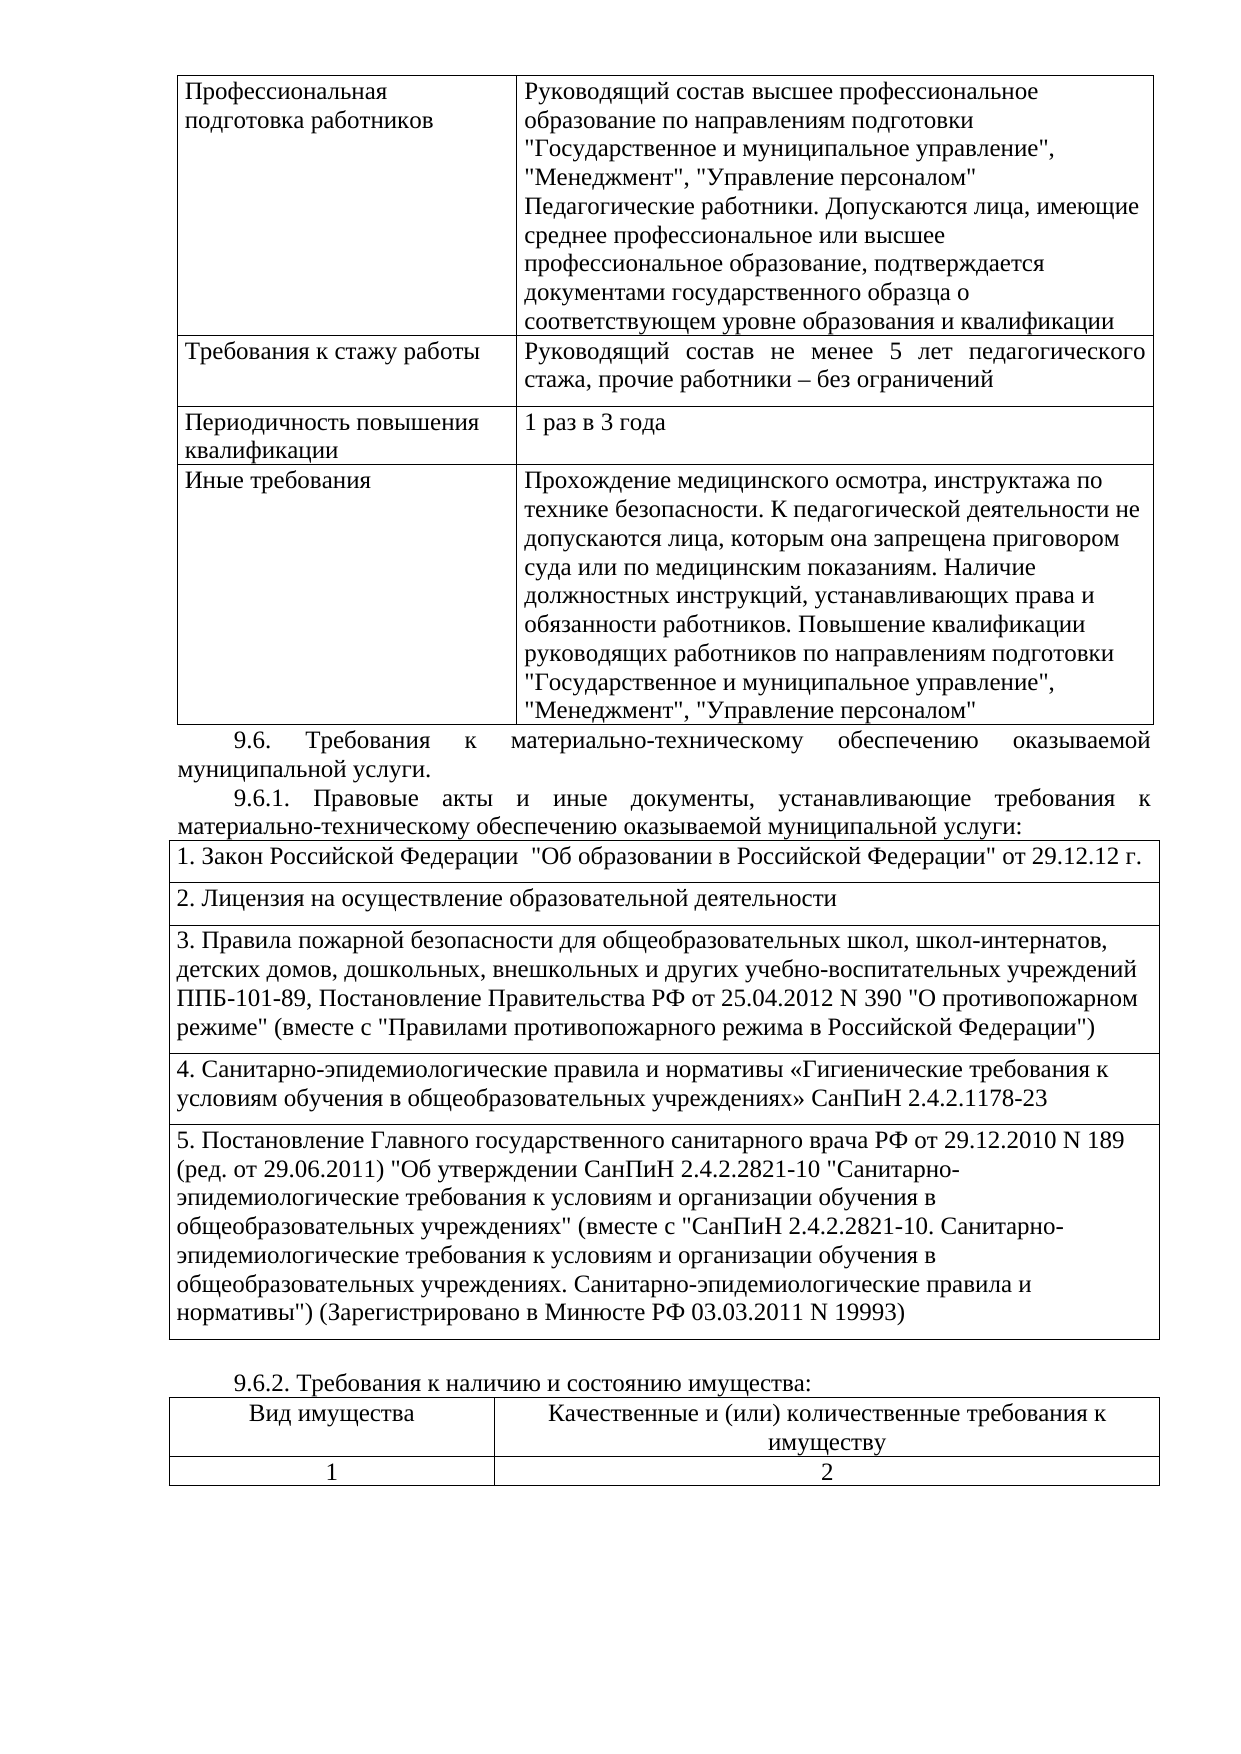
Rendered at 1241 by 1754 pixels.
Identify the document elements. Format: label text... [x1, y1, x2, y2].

table_cell 1 раз в 3 года [517, 407, 1153, 464]
table_header Руководящий состав высшее профессиональное образование по направлениям подготовки "Государственное и муниципальное управление", "Менеджмент", "Управление персоналом" Педагогические работники. Допускаются лица, имеющие среднее профессиональное или высшее профессиональное образование, подтверждается документами государственного образца о соответствующем уровне образования и квалификации [517, 76, 1153, 335]
table_cell 5. Постановление Главного государственного санитарного врача РФ от 29.12.2010 N 189 (ред. от 29.06.2011) "Об утверждении СанПиН 2.4.2.2821-10 "Санитарно-эпидемиологические требования к условиям и организации обучения в общеобразовательных учреждениях" (вместе с "СанПиН 2.4.2.2821-10. Санитарно-эпидемиологические требования к условиям и организации обучения в общеобразовательных учреждениях. Санитарно-эпидемиологические правила и нормативы") (Зарегистрировано в Минюсте РФ 03.03.2011 N 19993) [170, 1125, 1159, 1338]
table_header Вид имущества [170, 1398, 494, 1456]
table_cell Требования к стажу работы [178, 336, 516, 406]
table_cell 1 [170, 1457, 494, 1485]
text 9.6.1. Правовые акты и иные документы, устанавливающие требования к материально-техническому обеспечению оказываемой муниципальной услуги: [177, 783, 1152, 840]
table_cell Руководящий состав не менее 5 лет педагогического стажа, прочие работники – без ограничений [517, 336, 1153, 406]
table_header Качественные и (или) количественные требования к имуществу [495, 1398, 1159, 1456]
table_cell 2. Лицензия на осуществление образовательной деятельности [170, 883, 1159, 924]
table_cell Прохождение медицинского осмотра, инструктажа по технике безопасности. К педагогической деятельности не допускаются лица, которым она запрещена приговором суда или по медицинским показаниям. Наличие должностных инструкций, устанавливающих права и обязанности работников. Повышение квалификации руководящих работников по направлениям подготовки "Государственное и муниципальное управление", "Менеджмент", "Управление персоналом" [517, 465, 1153, 724]
text 9.6.2. Требования к наличию и состоянию имущества: [177, 1368, 1152, 1397]
text 9.6. Требования к материально-техническому обеспечению оказываемой муниципальной услуги. [177, 725, 1152, 783]
table_cell Иные требования [178, 465, 516, 724]
table_header Профессиональная подготовка работников [178, 76, 516, 335]
table_header 1. Закон Российской Федерации "Об образовании в Российской Федерации" от 29.12.12 г. [170, 841, 1159, 882]
table_cell 4. Санитарно-эпидемиологические правила и нормативы «Гигиенические требования к условиям обучения в общеобразовательных учреждениях» СанПиН 2.4.2.1178-23 [170, 1054, 1159, 1124]
table_cell Периодичность повышения квалификации [178, 407, 516, 464]
table_cell 3. Правила пожарной безопасности для общеобразовательных школ, школ-интернатов, детских домов, дошкольных, внешкольных и других учебно-воспитательных учреждений ППБ-101-89, Постановление Правительства РФ от 25.04.2012 N 390 "О противопожарном режиме" (вместе с "Правилами противопожарного режима в Российской Федерации") [170, 926, 1159, 1053]
table_cell 2 [495, 1457, 1159, 1485]
